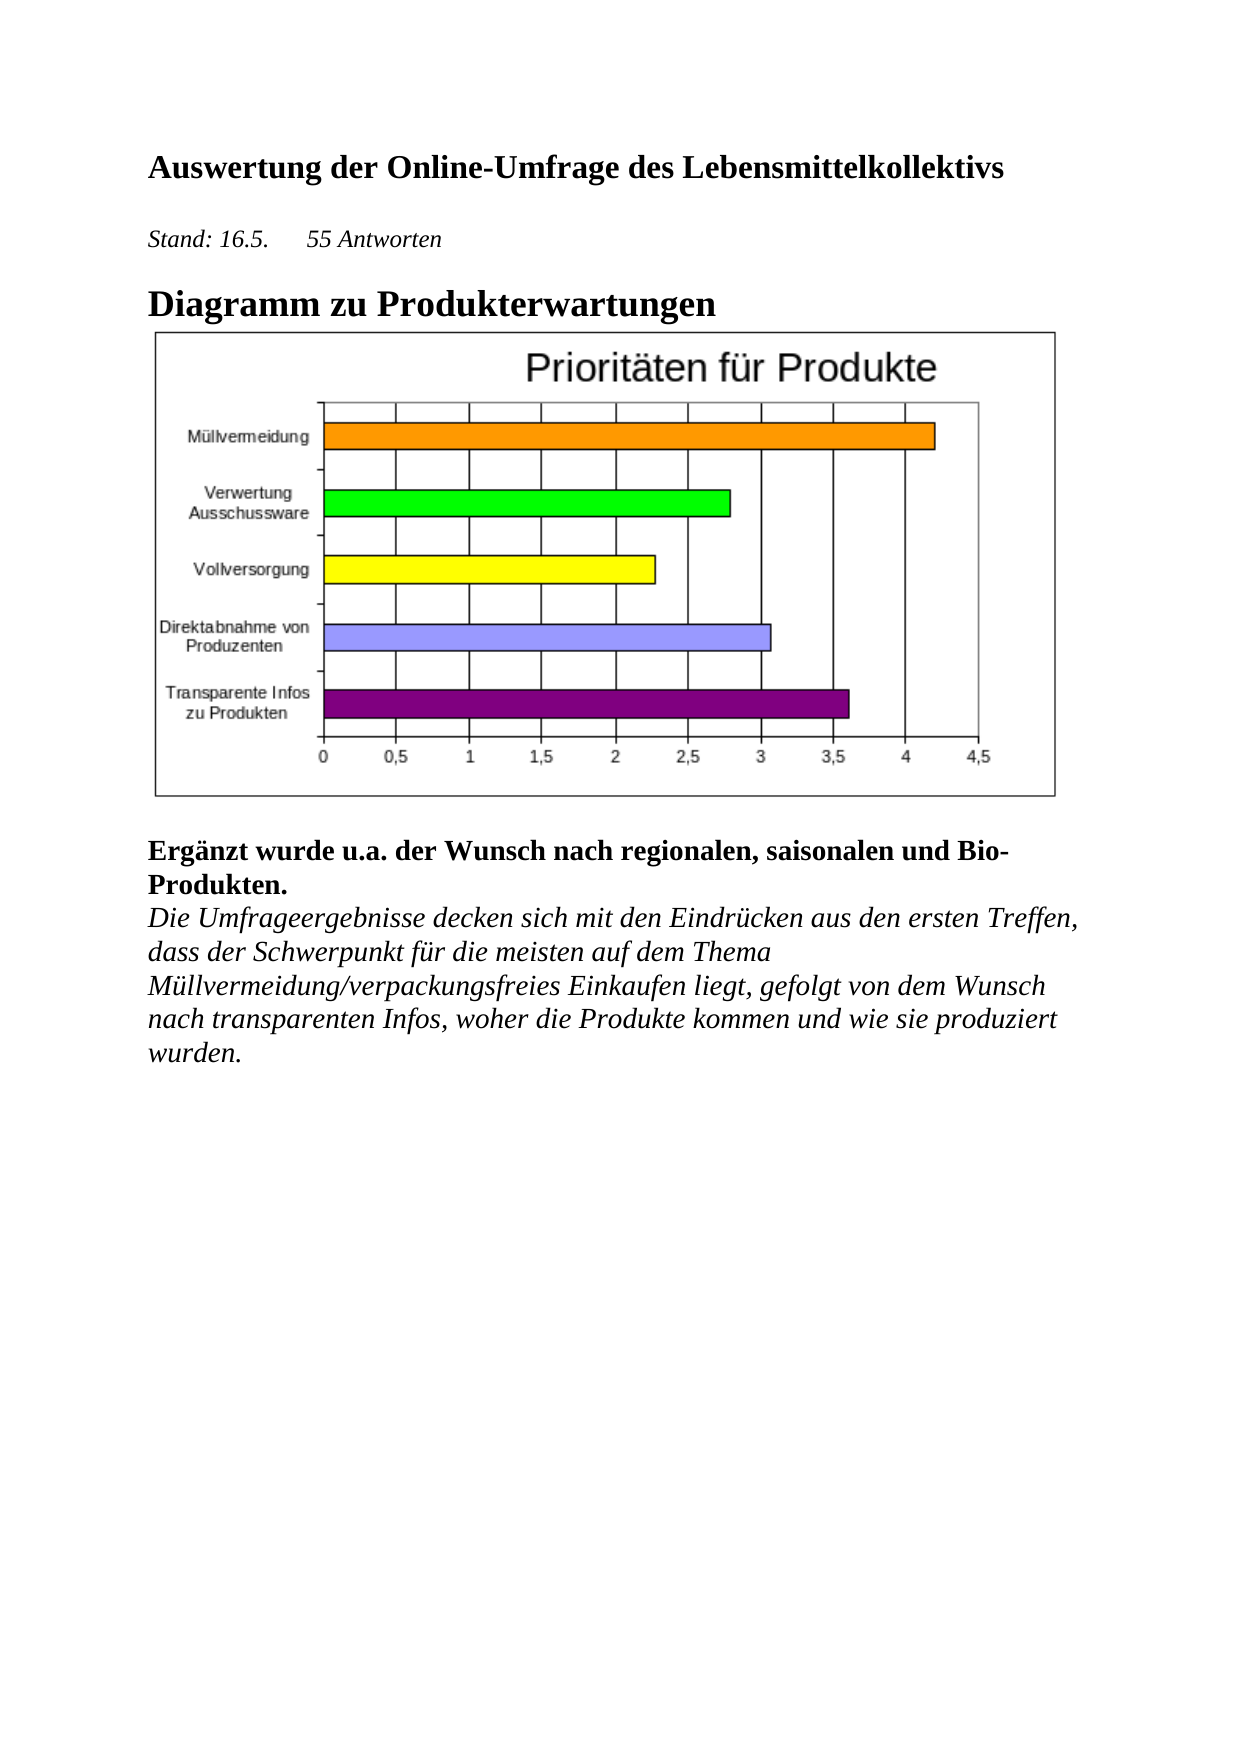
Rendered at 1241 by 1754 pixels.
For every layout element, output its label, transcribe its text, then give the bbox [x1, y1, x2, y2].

text Die Umfrageergebnisse decken sich mit den Eindrücken aus den ersten Treffen, dass der Schwerpunkt für die meisten auf dem Thema Müllvermeidung/verpackungsfreies Einkaufen liegt, gefolgt von dem Wunsch nach transparenten Infos, woher die Produkte kommen und wie sie produziert wurden. [148, 901, 1093, 1068]
text Auswertung der Online-Umfrage des Lebensmittelkollektivs [148, 148, 1093, 186]
text Diagramm zu Produkterwartungen [148, 282, 1093, 325]
text Ergänzt wurde u.a. der Wunsch nach regionalen, saisonalen und Bio-Produkten. [148, 833, 1093, 901]
text Stand: 16.5. 55 Antworten [148, 224, 1093, 253]
